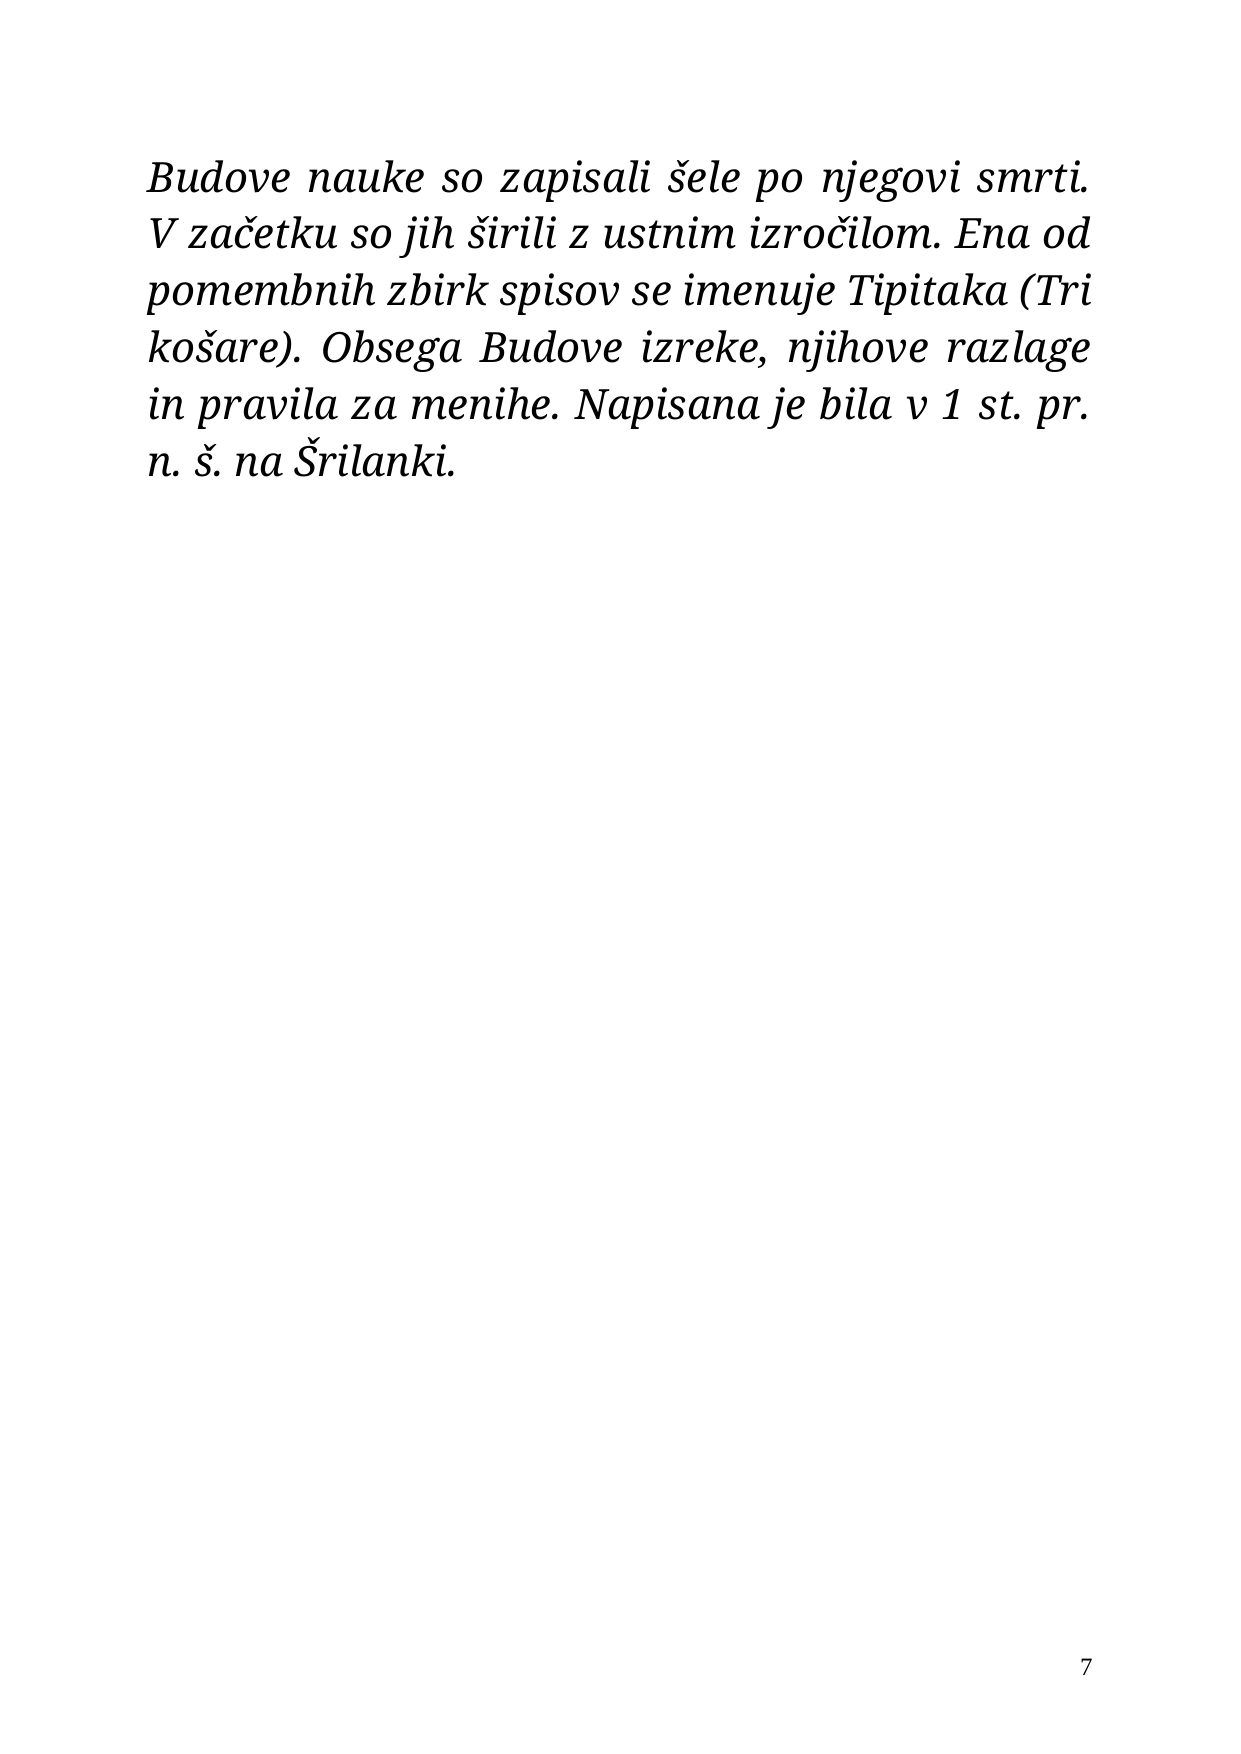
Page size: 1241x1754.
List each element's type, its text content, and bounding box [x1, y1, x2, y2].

text Budove nauke so zapisali šele po njegovi smrti. V začetku so jih širili z ustnim izročilom. Ena od pomembnih zbirk spisov se imenuje Tipitaka (Tri košare). Obsega Budove izreke, njihove razlage in pravila za menihe. Napisana je bila v 1 st. pr. n. š. na Šrilanki. [148, 148, 1093, 488]
